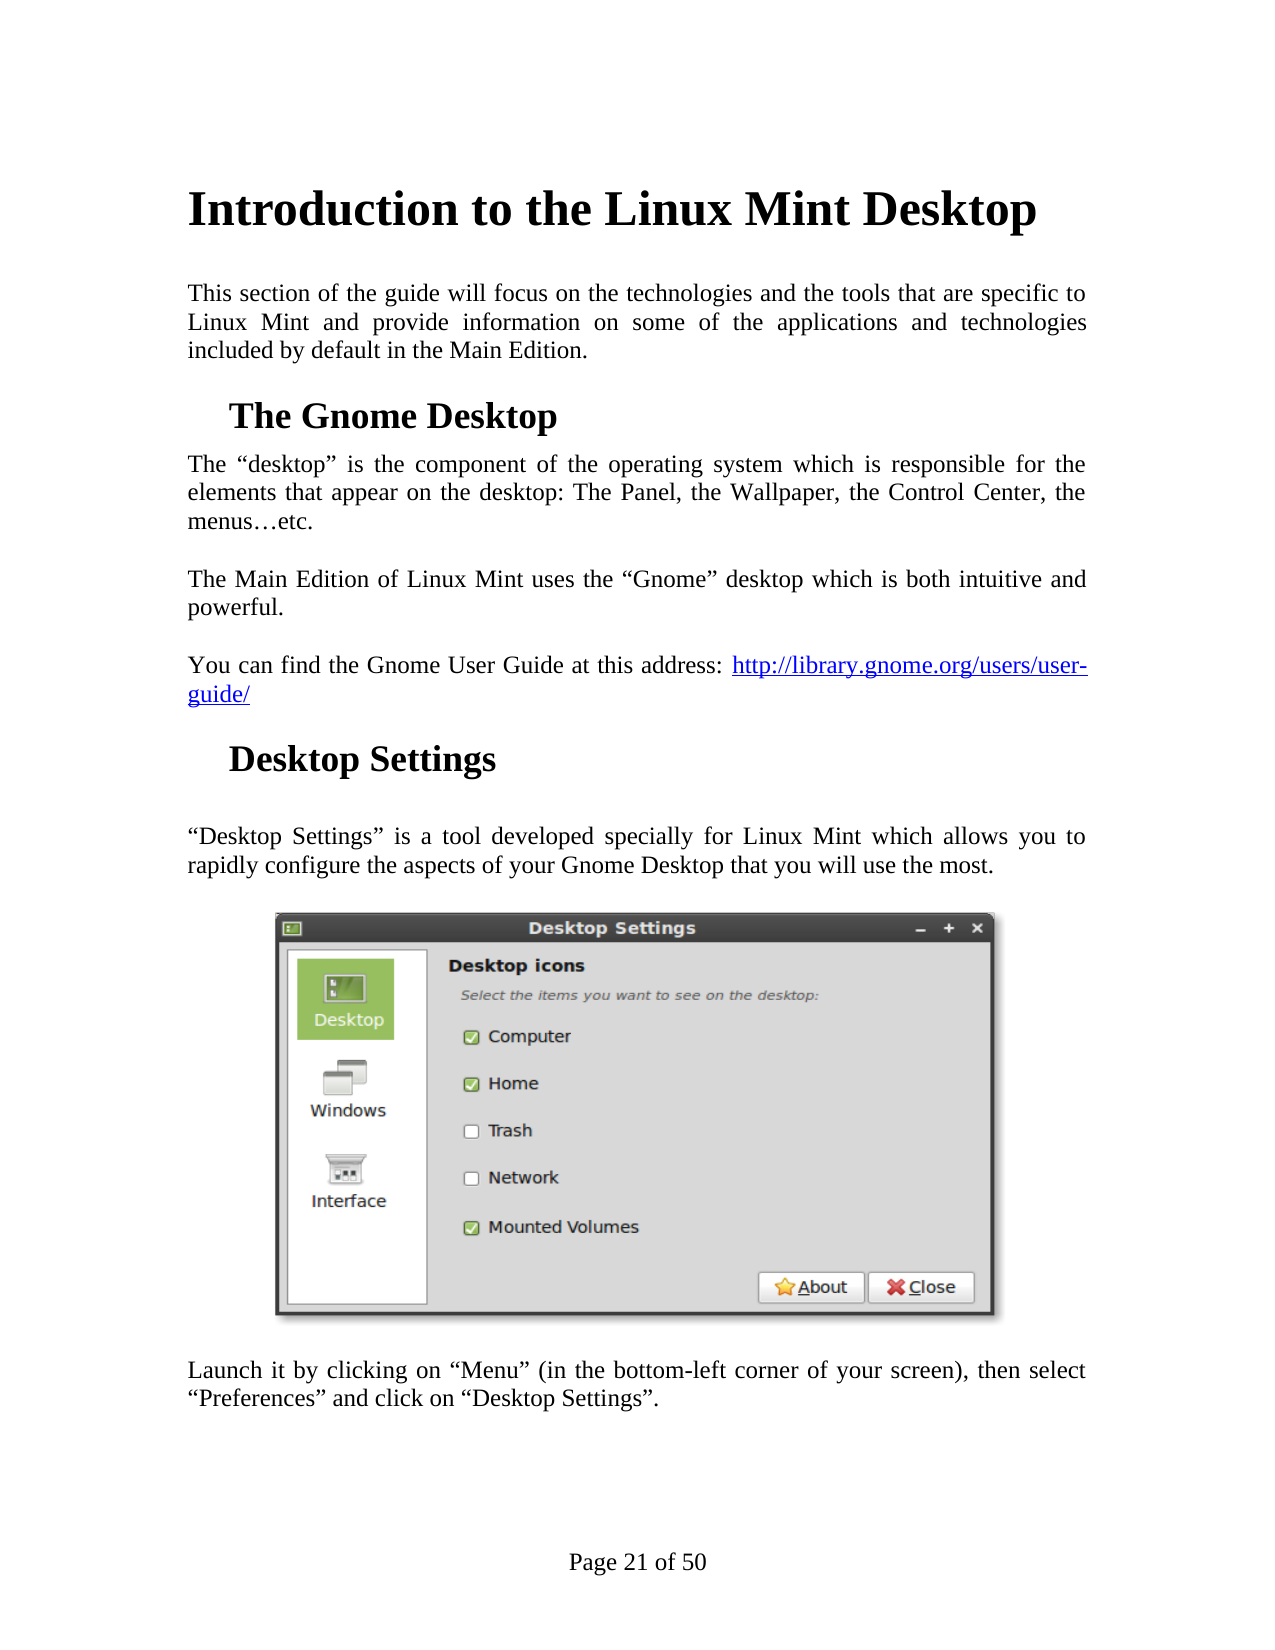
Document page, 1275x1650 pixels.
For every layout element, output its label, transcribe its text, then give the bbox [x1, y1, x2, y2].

text The Main Edition of Linux Mint uses the “Gnome” desktop which is both intuitive and powerful. [187, 564, 1087, 621]
text This section of the guide will focus on the technologies and the tools that are specific to Linux Mint and provide information on some of the applications and technologies included by default in the Main Edition. [187, 278, 1087, 364]
text “Desktop Settings” is a tool developed specially for Linux Mint which allows you to rapidly configure the aspects of your Gnome Desktop that you will use the most. [187, 821, 1087, 878]
text Launch it by clicking on “Menu” (in the bottom-left corner of your screen), then select “Preferences” and click on “Desktop Settings”. [187, 1355, 1087, 1412]
picture [269, 907, 1006, 1326]
subtitle The Gnome Desktop [187, 393, 1087, 436]
text The “desktop” is the component of the operating system which is responsible for the elements that appear on the desktop: The Panel, the Wallpaper, the Control Center, the menus…etc. [187, 449, 1087, 535]
subtitle Desktop Settings [187, 737, 1087, 780]
subtitle Introduction to the Linux Mint Desktop [187, 179, 1087, 237]
text You can find the Gnome User Guide at this address: http://library.gnome.org/users/user-guide/ [187, 650, 1087, 707]
